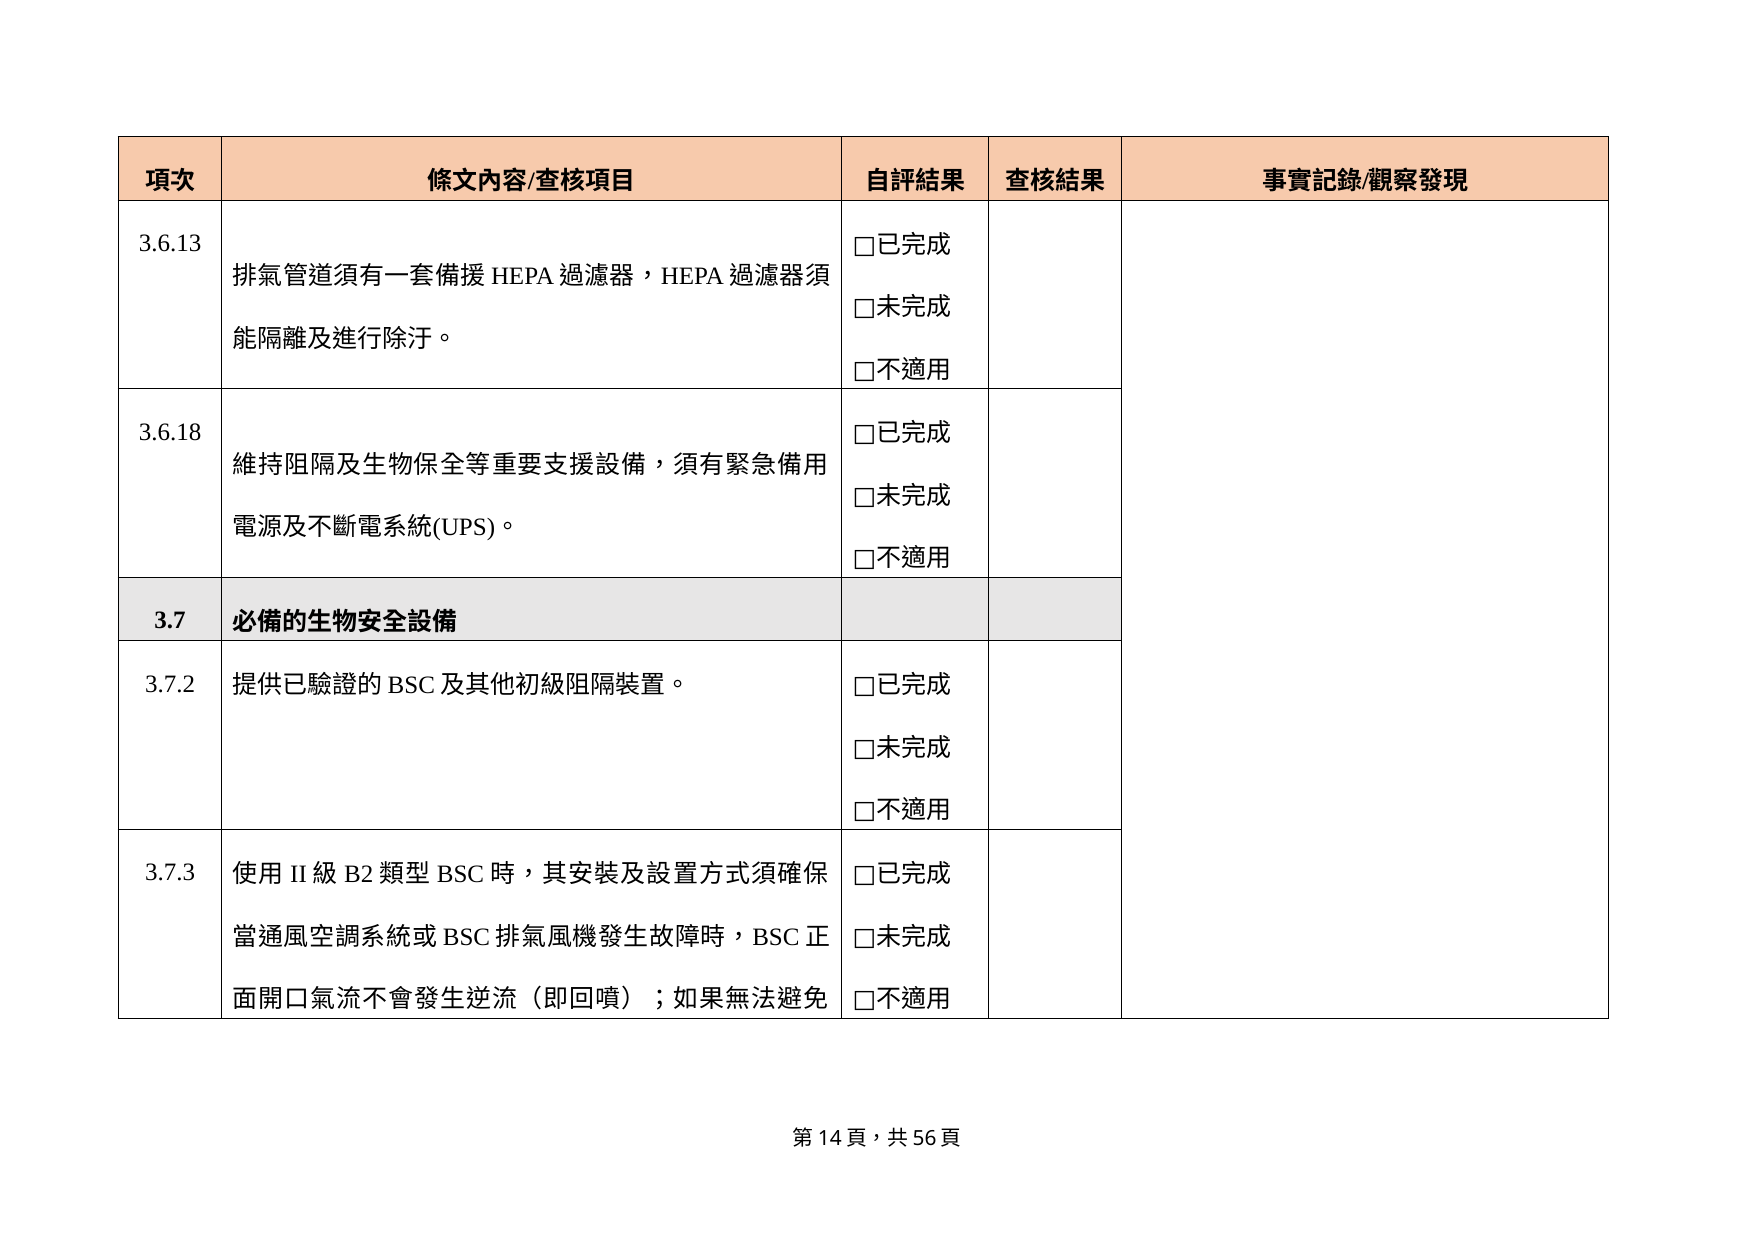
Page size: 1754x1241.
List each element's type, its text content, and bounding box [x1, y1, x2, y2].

table_cell [989, 389, 1121, 577]
table_cell [989, 830, 1121, 1017]
table_header 條文內容/查核項目 [222, 137, 841, 200]
table_cell 維持阻隔及生物保全等重要支援設備，須有緊急備用電源及不斷電系統(UPS)。 [222, 389, 841, 577]
table_cell 提供已驗證的BSC及其他初級阻隔裝置。 [222, 641, 841, 829]
table_cell 3.6.18 [119, 389, 221, 577]
table_cell 使用II級B2類型BSC時，其安裝及設置方式須確保當通風空調系統或BSC排氣風機發生故障時，BSC正面開口氣流不會發生逆流（即回噴）；如果無法避免 [222, 830, 841, 1017]
table_header 查核結果 [989, 137, 1121, 200]
table_cell [1122, 201, 1608, 1017]
table_cell [842, 578, 988, 640]
table_cell 3.7 [119, 578, 221, 640]
table_cell □已完成 □未完成 □不適用 [842, 641, 988, 829]
table_cell □已完成 □未完成 □不適用 [842, 830, 988, 1017]
table_cell 3.6.13 [119, 201, 221, 388]
table_header 項次 [119, 137, 221, 200]
table_cell □已完成 □未完成 □不適用 [842, 389, 988, 577]
table_cell [989, 641, 1121, 829]
table_header 自評結果 [842, 137, 988, 200]
table_cell 3.7.3 [119, 830, 221, 1017]
table_cell [989, 578, 1121, 640]
table_cell 排氣管道須有一套備援HEPA過濾器，HEPA過濾器須能隔離及進行除汙。 [222, 201, 841, 388]
table_cell □已完成 □未完成 □不適用 [842, 201, 988, 388]
table_cell [989, 201, 1121, 388]
table_cell 必備的生物安全設備 [222, 578, 841, 640]
table_header 事實記錄/觀察發現 [1122, 137, 1608, 200]
table_cell 3.7.2 [119, 641, 221, 829]
